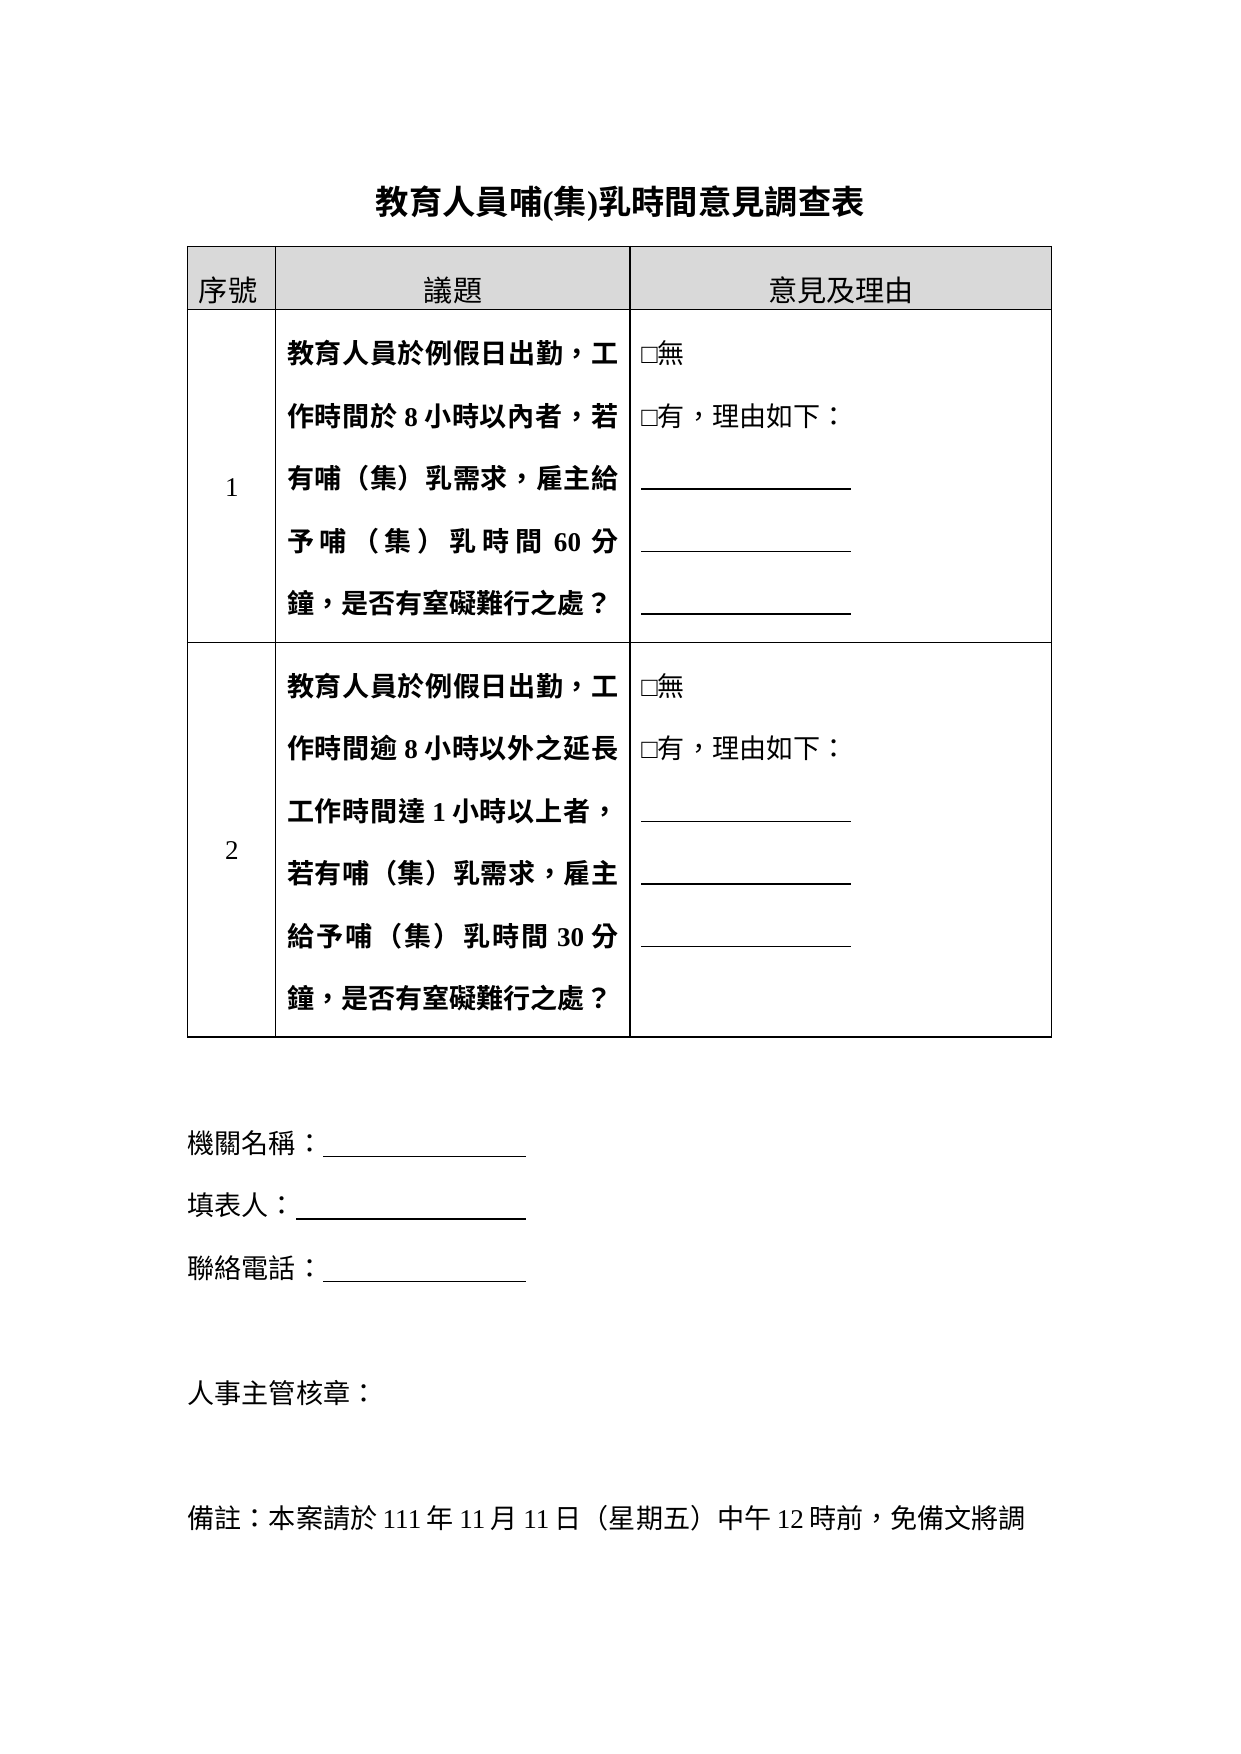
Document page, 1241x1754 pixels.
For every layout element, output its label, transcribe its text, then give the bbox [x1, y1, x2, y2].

table_cell 1 [188, 310, 275, 642]
text 備註：本案請於111年11月11日（星期五）中午12時前，免備文將調 [187, 1475, 1053, 1537]
table_cell □無 □有，理由如下： [631, 643, 1051, 1036]
table_cell 教育人員於例假日出勤，工作時間逾8小時以外之延長工作時間達1小時以上者，若有哺（集）乳需求，雇主給予哺（集）乳時間30分鐘，是否有窒礙難行之處？ [276, 643, 629, 1036]
text 填表人： [187, 1162, 1053, 1225]
table_cell 教育人員於例假日出勤，工作時間於8小時以內者，若有哺（集）乳需求，雇主給予哺（集）乳時間60分鐘，是否有窒礙難行之處？ [276, 310, 629, 642]
text 機關名稱： [187, 1100, 1053, 1162]
table_header 議題 [276, 247, 629, 309]
text 人事主管核章： [187, 1350, 1053, 1412]
text 教育人員哺(集)乳時間意見調查表 [187, 158, 1053, 221]
table_cell □無 □有，理由如下： [631, 310, 1051, 642]
text 聯絡電話： [187, 1225, 1053, 1287]
table_cell 2 [188, 643, 275, 1036]
table_header 序號 [188, 247, 275, 309]
table_header 意見及理由 [631, 247, 1051, 309]
